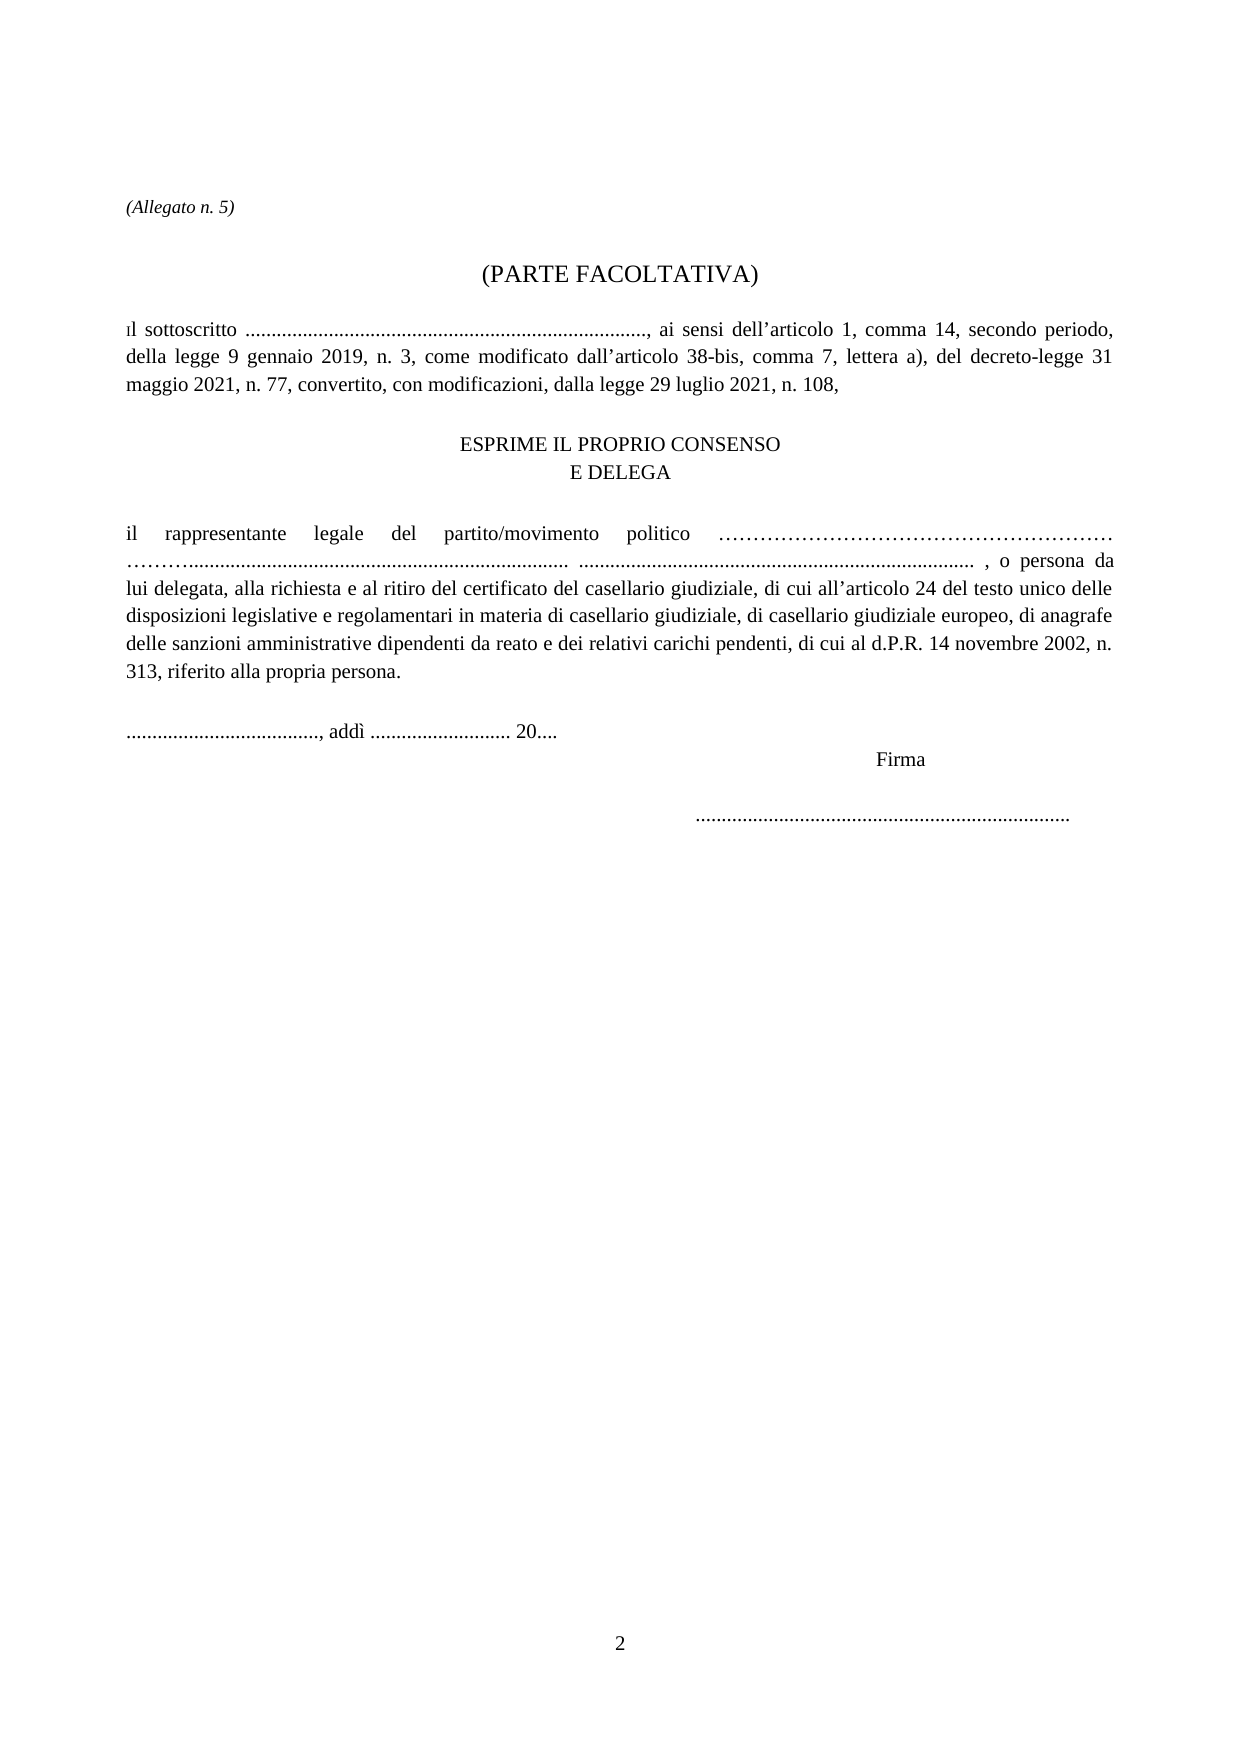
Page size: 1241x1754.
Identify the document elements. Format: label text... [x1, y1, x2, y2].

text ESPRIME IL PROPRIO CONSENSO [126, 432, 1114, 456]
text (Allegato n. 5) [126, 196, 1114, 217]
text Firma [126, 747, 1114, 771]
text Il sottoscritto ............................................................................., ai sensi dell’articolo 1, comma 14, secondo periodo, della legge 9 gennaio 2019, n. 3, come modificato dall’articolo 38-bis, comma 7, lettera a), del decreto-legge 31 maggio 2021, n. 77, convertito, con modificazioni, dalla legge 29 luglio 2021, n. 108, [126, 316, 1114, 396]
text E DELEGA [126, 460, 1114, 484]
text il rappresentante legale del partito/movimento politico ………………………………………………… ………......................................................................... ............................................................................ , o persona da lui delegata, alla richiesta e al ritiro del certificato del casellario giudiziale, di cui all’articolo 24 del testo unico delle disposizioni legislative e regolamentari in materia di casellario giudiziale, di casellario giudiziale europeo, di anagrafe delle sanzioni amministrative dipendenti da reato e dei relativi carichi pendenti, di cui al d.P.R. 14 novembre 2002, n. 313, riferito alla propria persona. [126, 521, 1114, 683]
text ........................................................................ [126, 802, 1114, 826]
text ....................................., addì ........................... 20.... [126, 719, 1114, 743]
text (PARTE FACOLTATIVA) [126, 259, 1114, 288]
